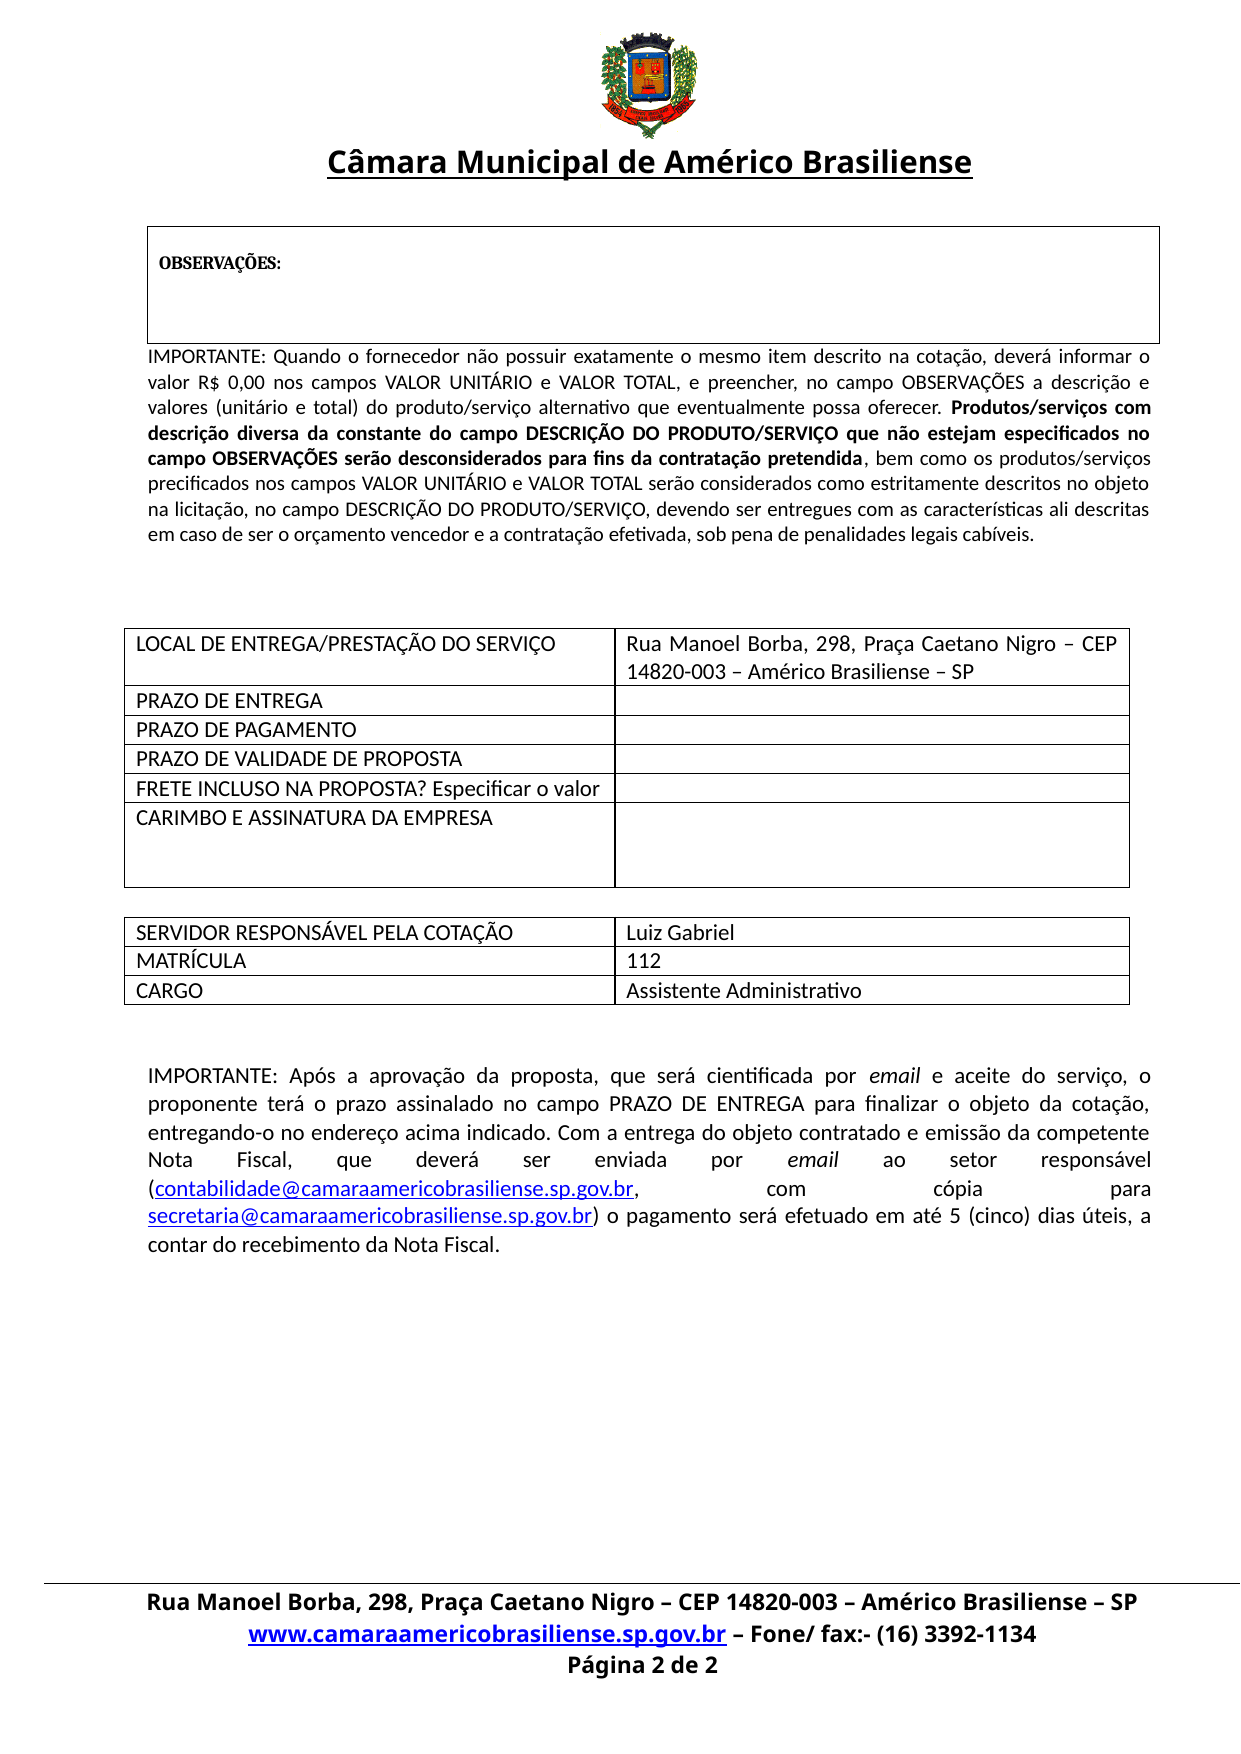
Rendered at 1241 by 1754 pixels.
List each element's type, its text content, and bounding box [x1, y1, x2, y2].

table_header SERVIDOR RESPONSÁVEL PELA COTAÇÃO [125, 918, 614, 946]
text IMPORTANTE: Após a aprovação da proposta, que será cientificada por email e aceite do serviço, o proponente terá o prazo assinalado no campo PRAZO DE ENTREGA para finalizar o objeto da cotação, entregando-o no endereço acima indicado. Com a entrega do objeto contratado e emissão da competente Nota Fiscal, que deverá ser enviada por email ao setor responsável (contabilidade@camaraamericobrasiliense.sp.gov.br, com cópia para secretaria@camaraamericobrasiliense.sp.gov.br) o pagamento será efetuado em até 5 (cinco) dias úteis, a contar do recebimento da Nota Fiscal. [148, 1062, 1152, 1258]
table_cell [616, 686, 1129, 714]
table_cell OBSERVAÇÕES: [148, 227, 1159, 342]
table_cell [616, 803, 1129, 887]
table_header LOCAL DE ENTREGA/PRESTAÇÃO DO SERVIÇO [125, 629, 614, 685]
table_cell PRAZO DE VALIDADE DE PROPOSTA [125, 745, 614, 773]
table_cell CARIMBO E ASSINATURA DA EMPRESA [125, 803, 614, 887]
table_cell 112 [616, 947, 1129, 975]
table_cell MATRÍCULA [125, 947, 614, 975]
table_cell [616, 716, 1129, 743]
table_header Rua Manoel Borba, 298, Praça Caetano Nigro – CEP 14820-003 – Américo Brasiliense – SP [616, 629, 1129, 685]
table_cell FRETE INCLUSO NA PROPOSTA? Especificar o valor [125, 774, 614, 802]
table_cell CARGO [125, 976, 614, 1004]
table_cell [616, 774, 1129, 802]
table_cell PRAZO DE ENTREGA [125, 686, 614, 714]
table_cell PRAZO DE PAGAMENTO [125, 716, 614, 743]
table_cell Assistente Administrativo [616, 976, 1129, 1004]
table_header Luiz Gabriel [616, 918, 1129, 946]
table_cell [616, 745, 1129, 773]
text IMPORTANTE: Quando o fornecedor não possuir exatamente o mesmo item descrito na cotação, deverá informar o valor R$ 0,00 nos campos VALOR UNITÁRIO e VALOR TOTAL, e preencher, no campo OBSERVAÇÕES a descrição e valores (unitário e total) do produto/serviço alternativo que eventualmente possa oferecer. Produtos/serviços com descrição diversa da constante do campo DESCRIÇÃO DO PRODUTO/SERVIÇO que não estejam especificados no campo OBSERVAÇÕES serão desconsiderados para fins da contratação pretendida, bem como os produtos/serviços precificados nos campos VALOR UNITÁRIO e VALOR TOTAL serão considerados como estritamente descritos no objeto na licitação, no campo DESCRIÇÃO DO PRODUTO/SERVIÇO, devendo ser entregues com as características ali descritas em caso de ser o orçamento vencedor e a contratação efetivada, sob pena de penalidades legais cabíveis. [148, 344, 1152, 547]
